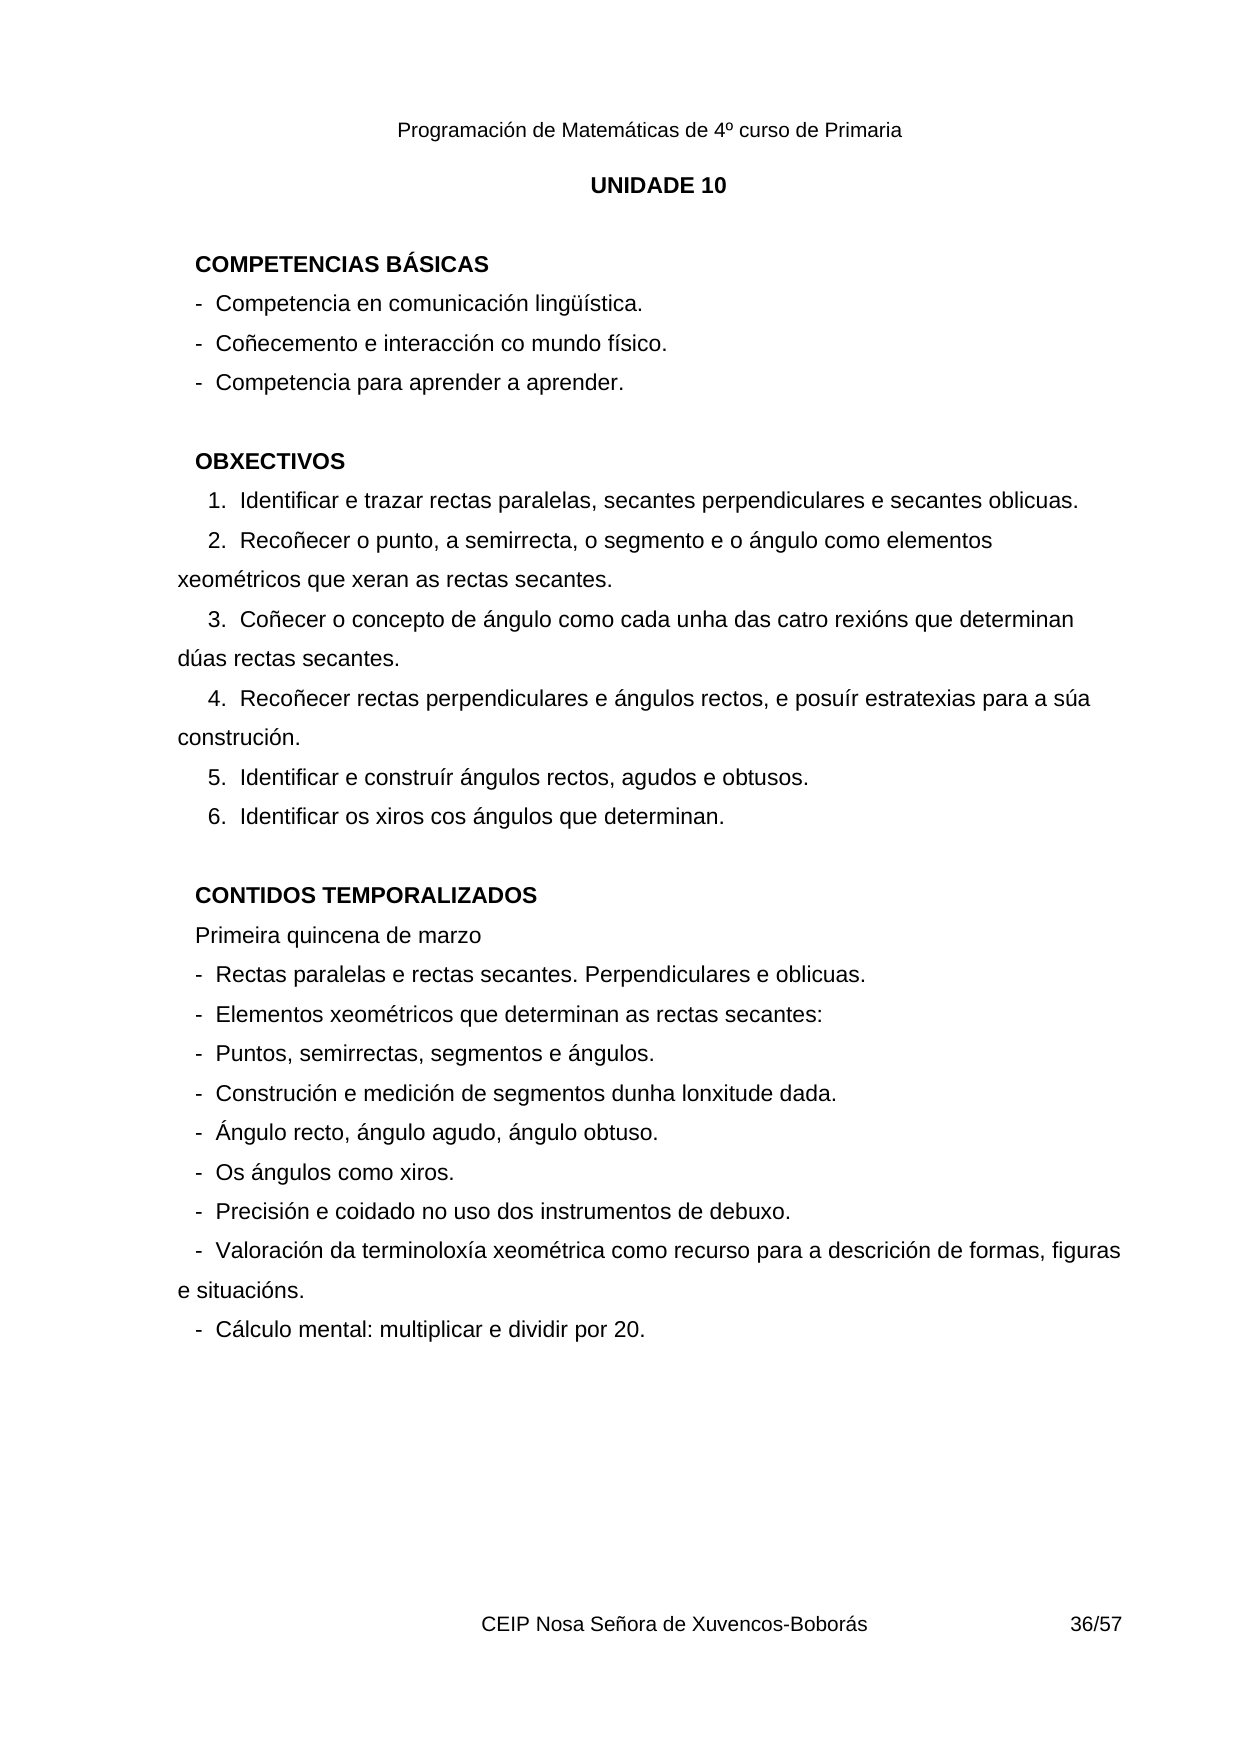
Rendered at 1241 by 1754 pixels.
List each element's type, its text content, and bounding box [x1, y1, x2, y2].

text - Competencia en comunicación lingüística. [177, 290, 1122, 316]
text - Ángulo recto, ángulo agudo, ángulo obtuso. [177, 1119, 1122, 1145]
text - Elementos xeométricos que determinan as rectas secantes: [177, 1001, 1122, 1027]
text OBXECTIVOS [177, 448, 1122, 474]
text UNIDADE 10 [177, 172, 1122, 198]
text - Coñecemento e interacción co mundo físico. [177, 329, 1122, 356]
text Primeira quincena de marzo [177, 922, 1122, 948]
text - Competencia para aprender a aprender. [177, 369, 1122, 395]
text 3. Coñecer o concepto de ángulo como cada unha das catro rexións que determinan dúas rectas secantes. [177, 606, 1122, 672]
text - Puntos, semirrectas, segmentos e ángulos. [177, 1040, 1122, 1066]
text 2. Recoñecer o punto, a semirrecta, o segmento e o ángulo como elementos xeométricos que xeran as rectas secantes. [177, 527, 1122, 593]
text - Valoración da terminoloxía xeométrica como recurso para a descrición de formas, figuras e situacións. [177, 1237, 1122, 1303]
text - Cálculo mental: multiplicar e dividir por 20. [177, 1316, 1122, 1343]
text 4. Recoñecer rectas perpendiculares e ángulos rectos, e posuír estratexias para a súa construción. [177, 685, 1122, 751]
text 5. Identificar e construír ángulos rectos, agudos e obtusos. [177, 764, 1122, 790]
text - Os ángulos como xiros. [177, 1158, 1122, 1185]
text - Construción e medición de segmentos dunha lonxitude dada. [177, 1079, 1122, 1106]
text CONTIDOS TEMPORALIZADOS [177, 882, 1122, 908]
text COMPETENCIAS BÁSICAS [177, 251, 1122, 277]
text - Precisión e coidado no uso dos instrumentos de debuxo. [177, 1198, 1122, 1224]
text - Rectas paralelas e rectas secantes. Perpendiculares e oblicuas. [177, 961, 1122, 987]
text 6. Identificar os xiros cos ángulos que determinan. [177, 803, 1122, 829]
text 1. Identificar e trazar rectas paralelas, secantes perpendiculares e secantes oblicuas. [177, 487, 1122, 514]
